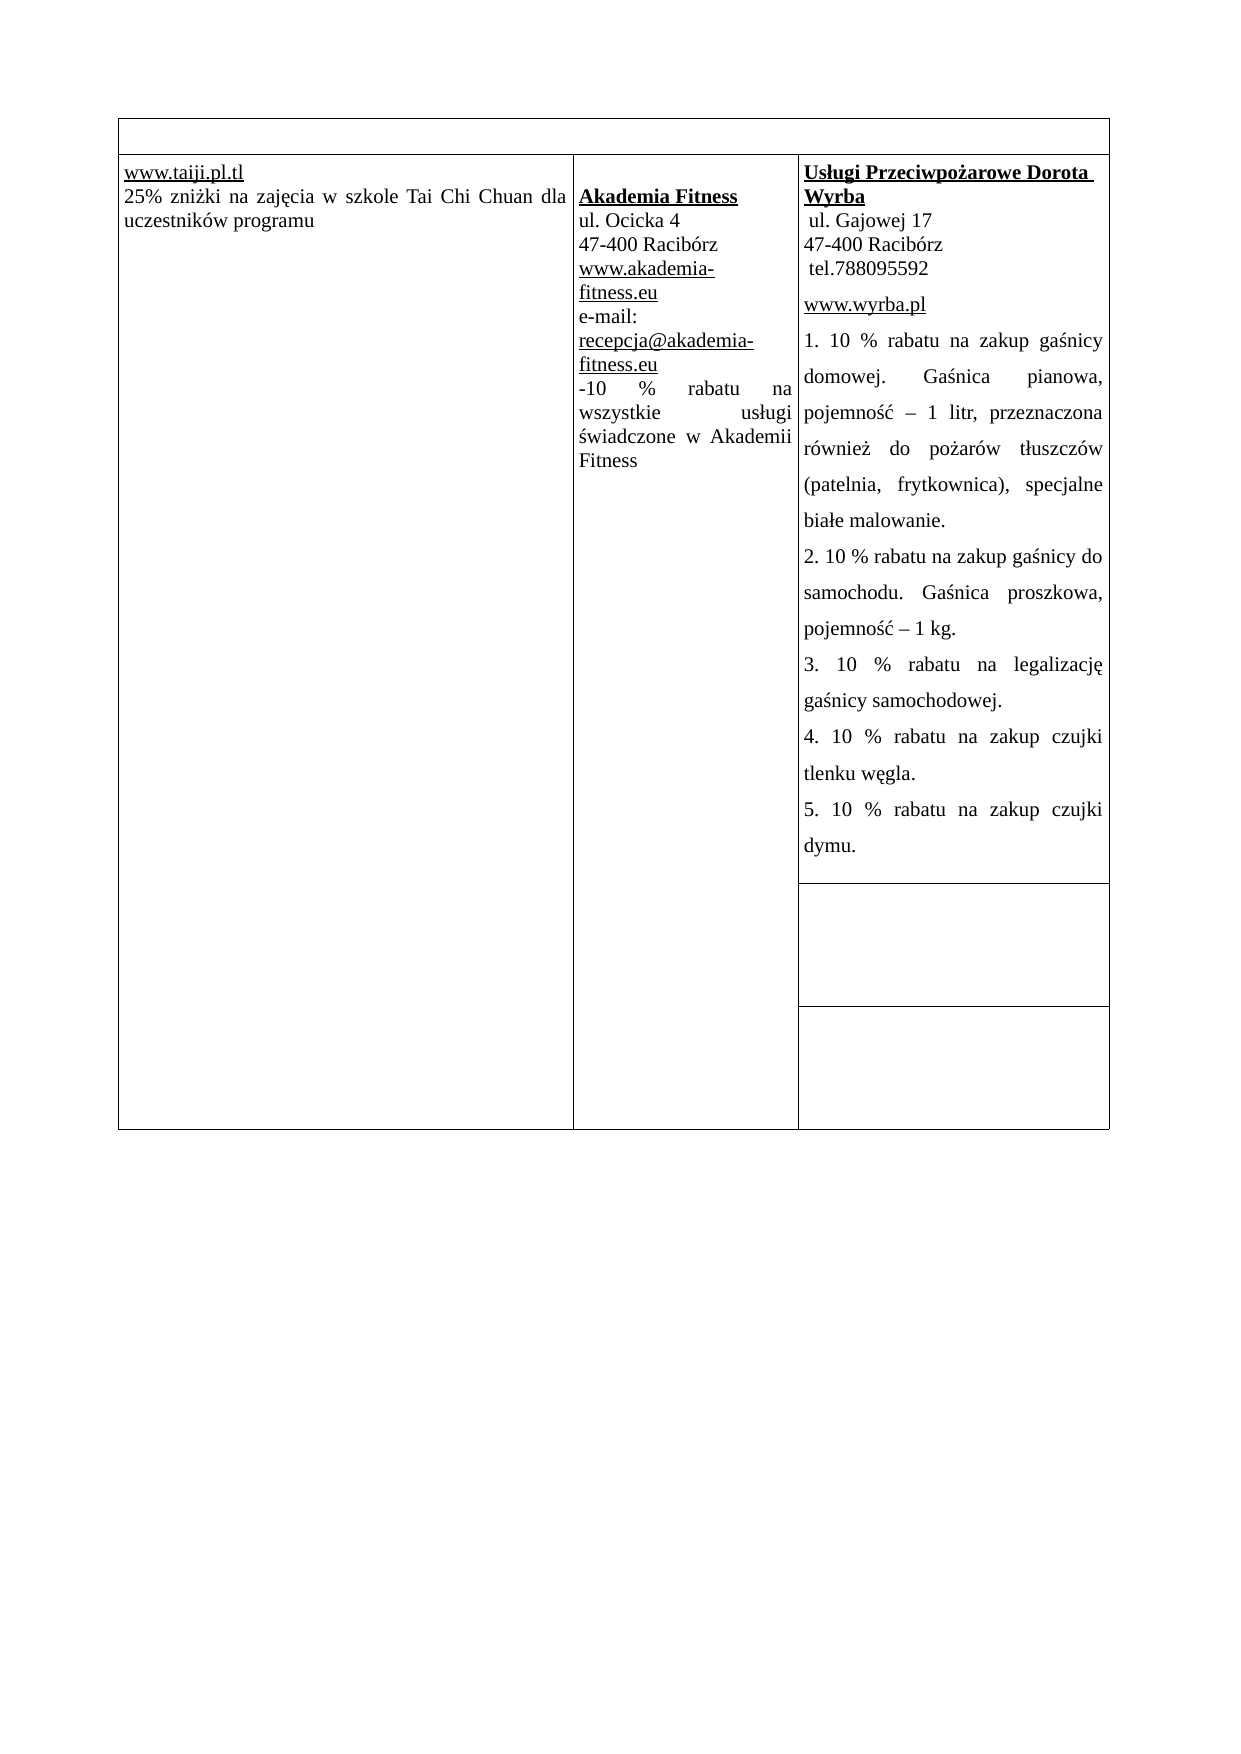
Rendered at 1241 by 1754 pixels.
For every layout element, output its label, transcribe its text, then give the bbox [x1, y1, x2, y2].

table_cell [799, 1007, 1109, 1129]
table_cell [799, 884, 1109, 1006]
table_cell www.taiji.pl.tl 25% zniżki na zajęcia w szkole Tai Chi Chuan dla uczestników programu [119, 155, 573, 1129]
table_cell Usługi Przeciwpożarowe Dorota Wyrba ul. Gajowej 17 47-400 Racibórz tel.788095592 www.wyrba.pl 1. 10 % rabatu na zakup gaśnicy domowej. Gaśnica pianowa, pojemność – 1 litr, przeznaczona również do pożarów tłuszczów (patelnia, frytkownica), specjalne białe malowanie. 2. 10 % rabatu na zakup gaśnicy do samochodu. Gaśnica proszkowa, pojemność – 1 kg. 3. 10 % rabatu na legalizację gaśnicy samochodowej. 4. 10 % rabatu na zakup czujki tlenku węgla. 5. 10 % rabatu na zakup czujki dymu. [799, 155, 1109, 883]
table_cell Akademia Fitness ul. Ocicka 4 47-400 Racibórz www.akademia-fitness.eu e-mail: recepcja@akademia-fitness.eu -10 % rabatu na wszystkie usługi świadczone w Akademii Fitness [574, 155, 798, 1129]
table_header [119, 119, 1109, 154]
